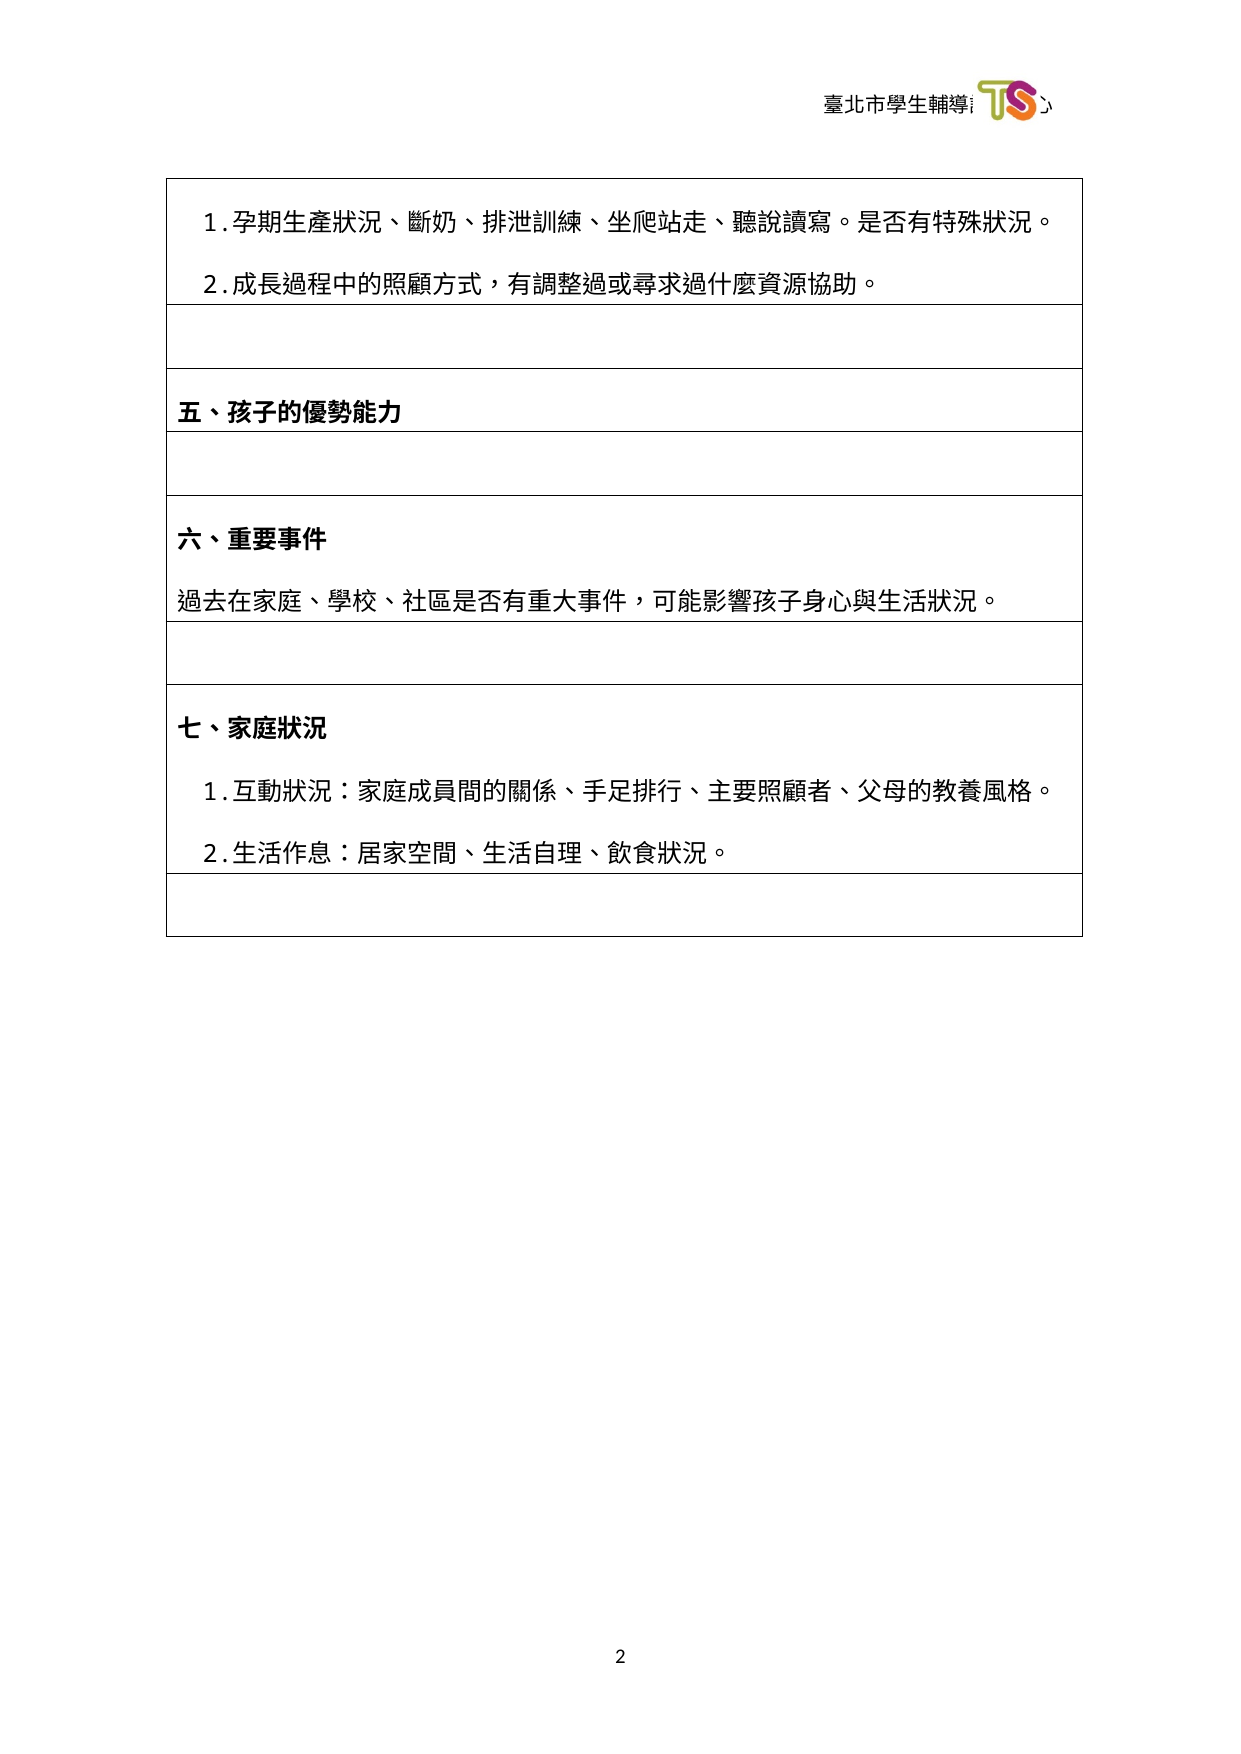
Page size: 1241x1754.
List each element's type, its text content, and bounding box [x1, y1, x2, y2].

table_cell 五、孩子的優勢能力 [167, 369, 1082, 431]
table_cell 1.孕期生產狀況、斷奶、排泄訓練、坐爬站走、聽說讀寫。是否有特殊狀況。 2.成長過程中的照顧方式，有調整過或尋求過什麼資源協助。 [167, 179, 1082, 304]
table_cell [167, 622, 1082, 684]
table_cell [167, 305, 1082, 367]
table_cell [167, 432, 1082, 494]
table_header [155, 178, 1085, 1000]
table_cell 七、家庭狀況 1.互動狀況：家庭成員間的關係、手足排行、主要照顧者、父母的教養風格。 2.生活作息：居家空間、生活自理、飲食狀況。 [167, 685, 1082, 873]
table_cell [167, 874, 1082, 936]
table_cell 六、重要事件 過去在家庭、學校、社區是否有重大事件，可能影響孩子身心與生活狀況。 [167, 496, 1082, 621]
